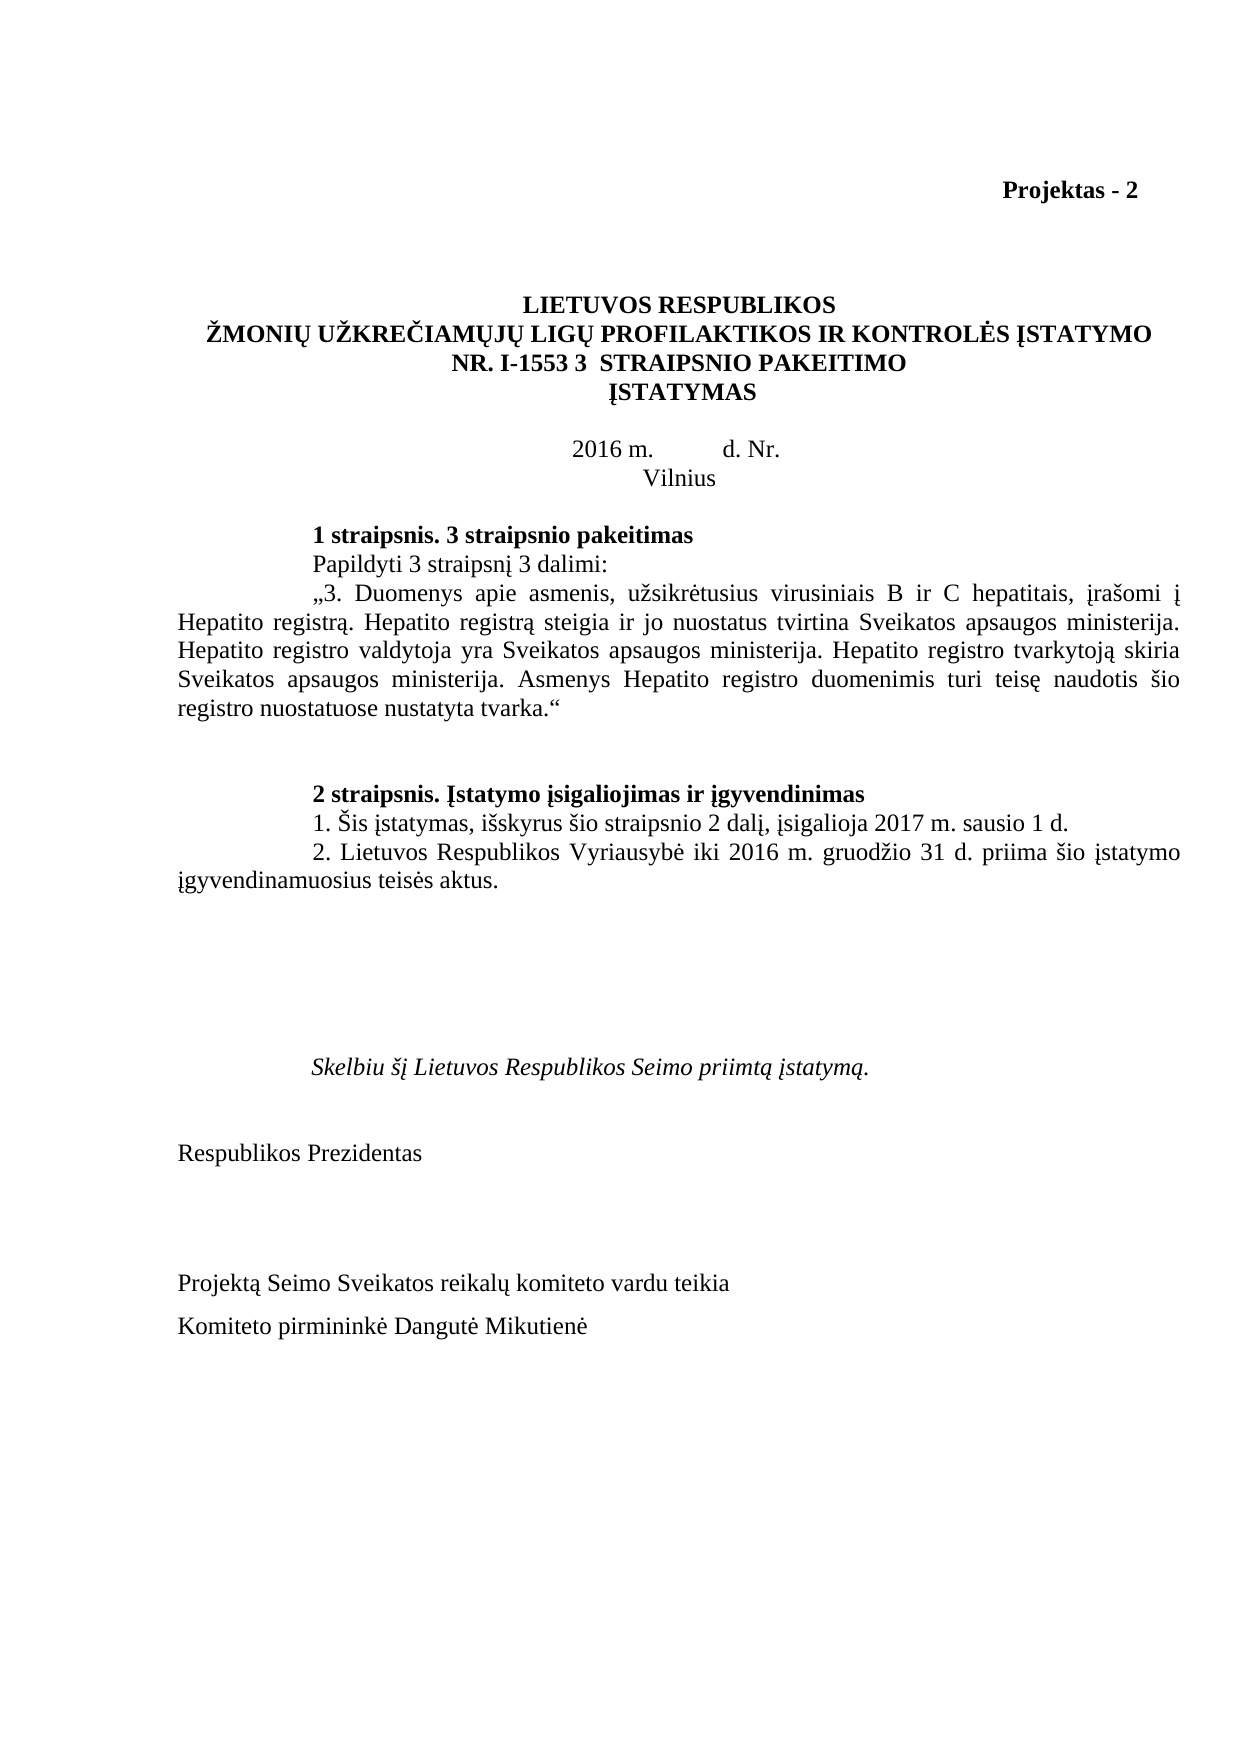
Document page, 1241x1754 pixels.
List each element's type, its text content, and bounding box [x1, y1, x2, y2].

text 2 straipsnis. Įstatymo įsigaliojimas ir įgyvendinimas [177, 779, 1181, 808]
text Komiteto pirmininkė Dangutė Mikutienė [177, 1311, 1181, 1340]
text „3. Duomenys apie asmenis, užsikrėtusius virusiniais B ir C hepatitais, įrašomi į Hepatito registrą. Hepatito registrą steigia ir jo nuostatus tvirtina Sveikatos apsaugos ministerija. Hepatito registro valdytoja yra Sveikatos apsaugos ministerija. Hepatito registro tvarkytoją skiria Sveikatos apsaugos ministerija. Asmenys Hepatito registro duomenimis turi teisę naudotis šio registro nuostatuose nustatyta tvarka.“ [177, 578, 1181, 722]
text Papildyti 3 straipsnį 3 dalimi: [177, 549, 1181, 578]
text Vilnius [177, 463, 1181, 492]
text 1. Šis įstatymas, išskyrus šio straipsnio 2 dalį, įsigalioja 2017 m. sausio 1 d. [177, 808, 1181, 837]
text ŽMONIŲ UŽKREČIAMŲJŲ LIGŲ PROFILAKTIKOS IR KONTROLĖS ĮSTATYMO NR. I-1553 3 STRAIPSNIO PAKEITIMO [177, 319, 1181, 377]
text ĮSTATYMAS [177, 377, 1181, 405]
text Skelbiu šį Lietuvos Respublikos Seimo priimtą įstatymą. [177, 1052, 1181, 1081]
text LIETUVOS RESPUBLIKOS [177, 290, 1181, 319]
text 1 straipsnis. 3 straipsnio pakeitimas [177, 520, 1181, 549]
text 2. Lietuvos Respublikos Vyriausybė iki 2016 m. gruodžio 31 d. priima šio įstatymo įgyvendinamuosius teisės aktus. [177, 837, 1181, 894]
text 2016 m. d. Nr. [177, 434, 1181, 463]
text Respublikos Prezidentas [177, 1138, 1181, 1167]
text Projektas - 2 [177, 175, 1181, 204]
text Projektą Seimo Sveikatos reikalų komiteto vardu teikia [177, 1268, 1181, 1297]
